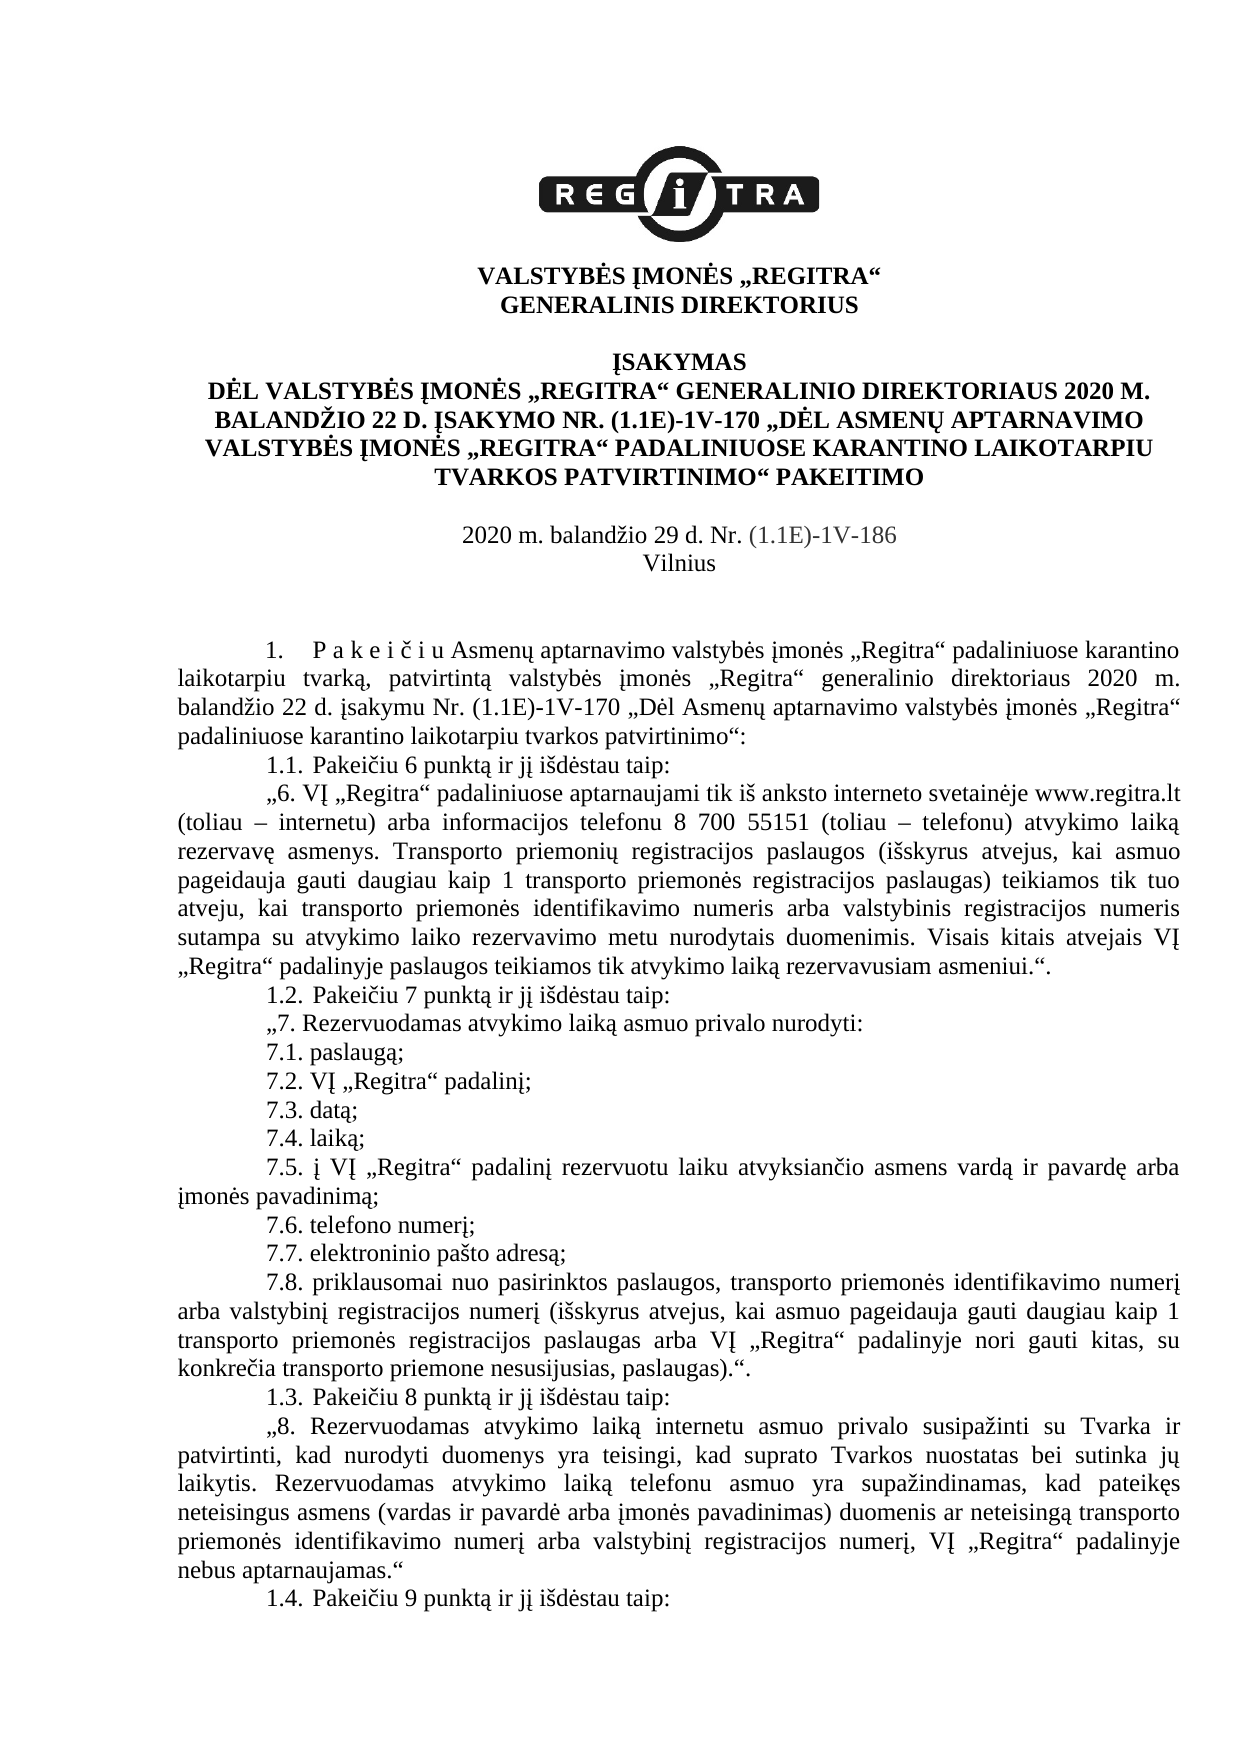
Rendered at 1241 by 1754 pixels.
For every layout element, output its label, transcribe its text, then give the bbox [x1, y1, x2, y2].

text Vilnius [177, 548, 1181, 577]
text ĮSAKYMAS [177, 347, 1181, 376]
text 7.6. telefono numerį; [177, 1210, 1181, 1238]
text „8. Rezervuodamas atvykimo laiką internetu asmuo privalo susipažinti su Tvarka ir patvirtinti, kad nurodyti duomenys yra teisingi, kad suprato Tvarkos nuostatas bei sutinka jų laikytis. Rezervuodamas atvykimo laiką telefonu asmuo yra supažindinamas, kad pateikęs neteisingus asmens (vardas ir pavardė arba įmonės pavadinimas) duomenis ar neteisingą transporto priemonės identifikavimo numerį arba valstybinį registracijos numerį, VĮ „Regitra“ padalinyje nebus aptarnaujamas.“ [177, 1411, 1181, 1583]
text VALSTYBĖS ĮMONĖS „REGITRA“ [177, 261, 1181, 290]
text 7.8. priklausomai nuo pasirinktos paslaugos, transporto priemonės identifikavimo numerį arba valstybinį registracijos numerį (išskyrus atvejus, kai asmuo pageidauja gauti daugiau kaip 1 transporto priemonės registracijos paslaugas arba VĮ „Regitra“ padalinyje nori gauti kitas, su konkrečia transporto priemone nesusijusias, paslaugas).“. [177, 1267, 1181, 1382]
text „7. Rezervuodamas atvykimo laiką asmuo privalo nurodyti: [177, 1008, 1181, 1037]
text DĖL VALSTYBĖS ĮMONĖS „REGITRA“ GENERALINIO DIREKTORIAUS 2020 M. BALANDŽIO 22 D. ĮSAKYMO NR. (1.1E)-1V-170 „DĖL ASMENŲ APTARNAVIMO VALSTYBĖS ĮMONĖS „REGITRA“ PADALINIUOSE KARANTINO LAIKOTARPIU TVARKOS PATVIRTINIMO“ PAKEITIMO [177, 376, 1181, 491]
text 1.1. Pakeičiu 6 punktą ir jį išdėstau taip: [177, 750, 1181, 778]
text 1.3. Pakeičiu 8 punktą ir jį išdėstau taip: [177, 1382, 1181, 1411]
text 7.5. į VĮ „Regitra“ padalinį rezervuotu laiku atvyksiančio asmens vardą ir pavardę arba įmonės pavadinimą; [177, 1152, 1181, 1210]
text 7.4. laiką; [177, 1123, 1181, 1152]
text „6. VĮ „Regitra“ padaliniuose aptarnaujami tik iš anksto interneto svetainėje www.regitra.lt (toliau – internetu) arba informacijos telefonu 8 700 55151 (toliau – telefonu) atvykimo laiką rezervavę asmenys. Transporto priemonių registracijos paslaugos (išskyrus atvejus, kai asmuo pageidauja gauti daugiau kaip 1 transporto priemonės registracijos paslaugas) teikiamos tik tuo atveju, kai transporto priemonės identifikavimo numeris arba valstybinis registracijos numeris sutampa su atvykimo laiko rezervavimo metu nurodytais duomenimis. Visais kitais atvejais VĮ „Regitra“ padalinyje paslaugos teikiamos tik atvykimo laiką rezervavusiam asmeniui.“. [177, 778, 1181, 980]
text 1.4. Pakeičiu 9 punktą ir jį išdėstau taip: [177, 1583, 1181, 1612]
text 1. P a k e i č i u Asmenų aptarnavimo valstybės įmonės „Regitra“ padaliniuose karantino laikotarpiu tvarką, patvirtintą valstybės įmonės „Regitra“ generalinio direktoriaus 2020 m. balandžio 22 d. įsakymu Nr. (1.1E)-1V-170 „Dėl Asmenų aptarnavimo valstybės įmonės „Regitra“ padaliniuose karantino laikotarpiu tvarkos patvirtinimo“: [177, 635, 1181, 750]
text 7.3. datą; [177, 1095, 1181, 1123]
text 7.7. elektroninio pašto adresą; [177, 1238, 1181, 1267]
text GENERALINIS DIREKTORIUS [177, 290, 1181, 318]
text 7.2. VĮ „Regitra“ padalinį; [177, 1066, 1181, 1095]
text 1.2. Pakeičiu 7 punktą ir jį išdėstau taip: [177, 980, 1181, 1008]
text 2020 m. balandžio 29 d. Nr. (1.1E)-1V-186 [177, 520, 1181, 548]
text 7.1. paslaugą; [177, 1037, 1181, 1066]
